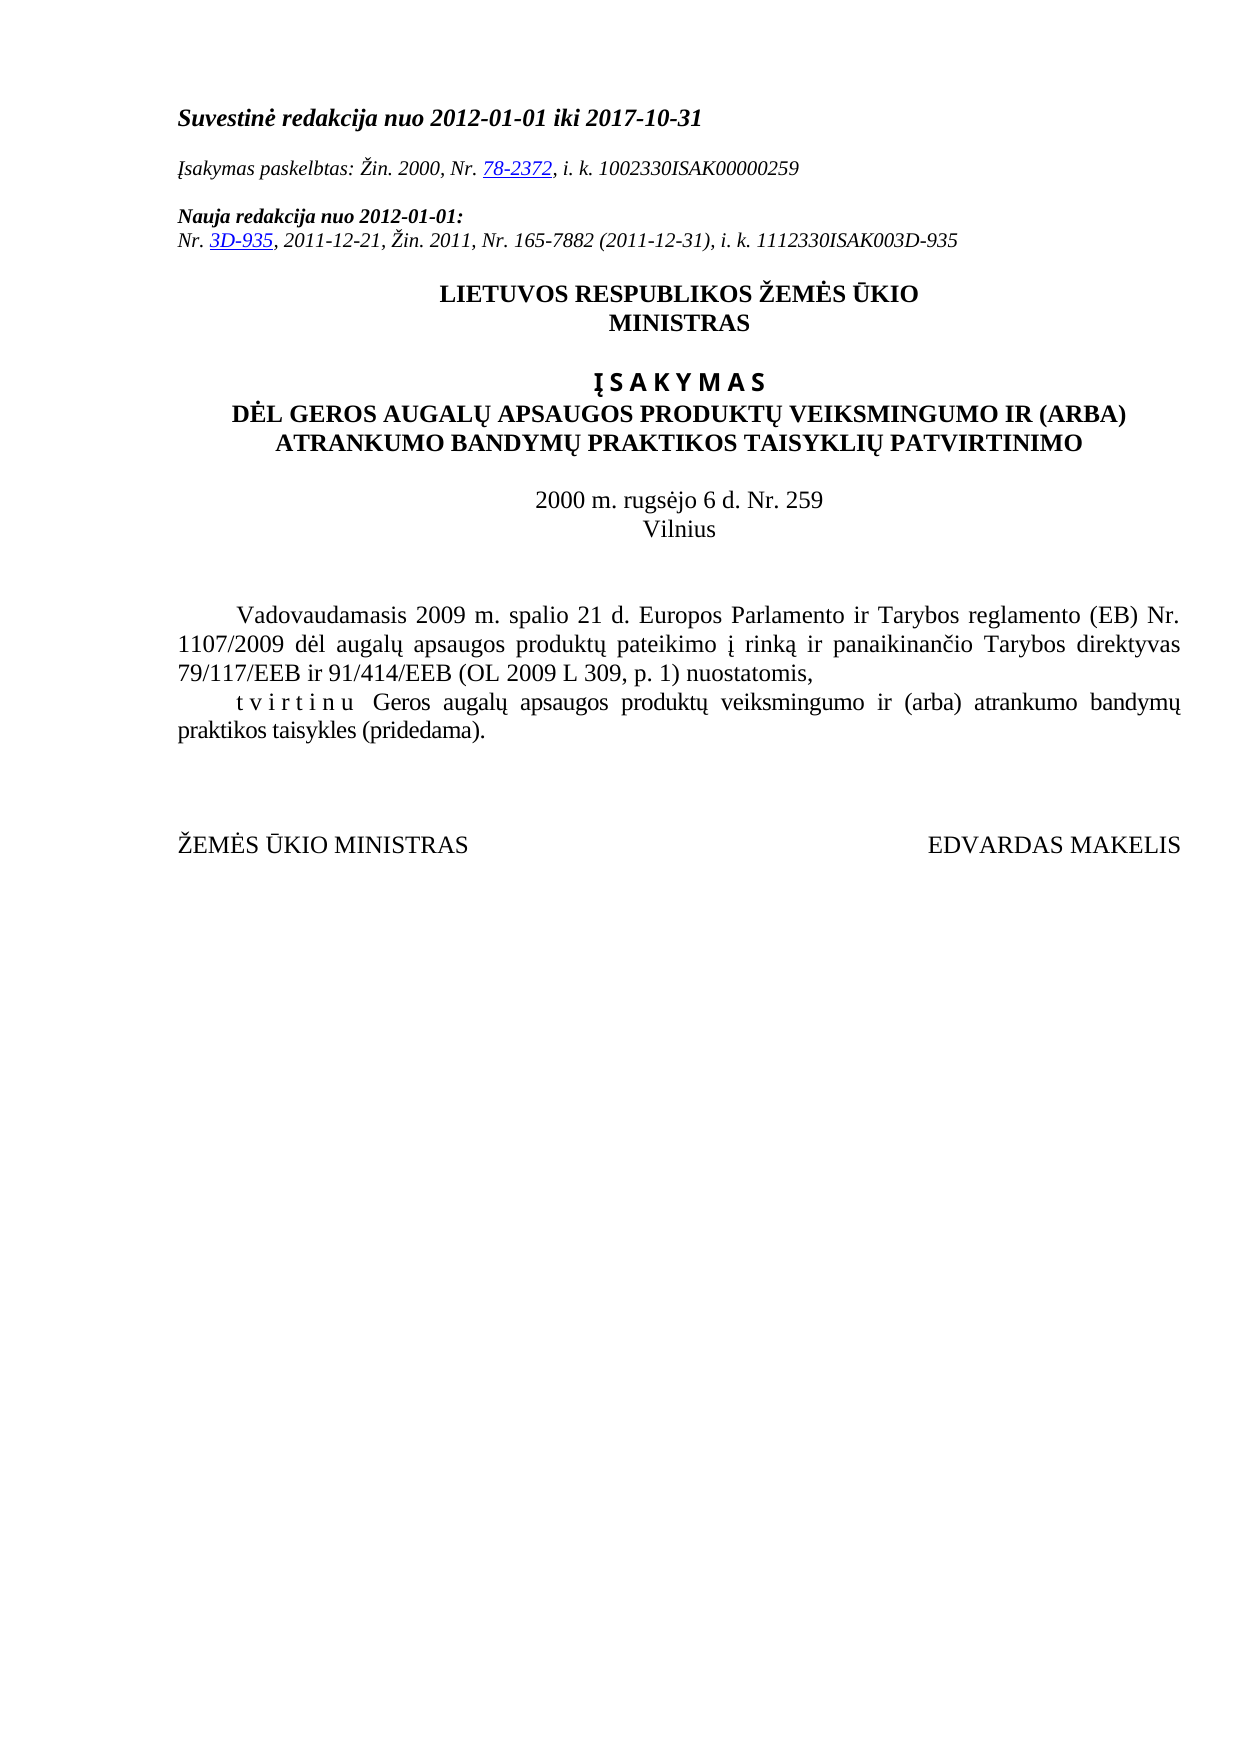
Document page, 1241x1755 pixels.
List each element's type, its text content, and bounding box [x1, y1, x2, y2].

text Vadovaudamasis 2009 m. spalio 21 d. Europos Parlamento ir Tarybos reglamento (EB) Nr. 1107/2009 dėl augalų apsaugos produktų pateikimo į rinką ir panaikinančio Tarybos direktyvas 79/117/EEB ir 91/414/EEB (OL 2009 L 309, p. 1) nuostatomis, [177, 600, 1181, 687]
text Įsakymas paskelbtas: Žin. 2000, Nr. 78-2372, i. k. 1002330ISAK00000259 [177, 156, 1181, 180]
text Vilnius [177, 514, 1181, 543]
text DĖL GEROS AUGALŲ APSAUGOS PRODUKTŲ VEIKSMINGUMO IR (ARBA) ATRANKUMO BANDYMŲ PRAKTIKOS TAISYKLIŲ PATVIRTINIMO [177, 399, 1181, 457]
text tvirtinu Geros augalų apsaugos produktų veiksmingumo ir (arba) atrankumo bandymų praktikos taisykles (pridedama). [177, 687, 1181, 744]
text ŽEMĖS ŪKIO MINISTRAS EDVARDAS MAKELIS [177, 830, 1181, 859]
text Nr. 3D-935, 2011-12-21, Žin. 2011, Nr. 165-7882 (2011-12-31), i. k. 1112330ISAK003D-935 [177, 228, 1181, 252]
text Suvestinė redakcija nuo 2012-01-01 iki 2017-10-31 [177, 103, 1181, 132]
text ĮSAKYMAS [177, 365, 1181, 399]
text Nauja redakcija nuo 2012-01-01: [177, 204, 1181, 228]
text 2000 m. rugsėjo 6 d. Nr. 259 [177, 485, 1181, 514]
text LIETUVOS RESPUBLIKOS ŽEMĖS ŪKIO [177, 279, 1181, 308]
text MINISTRAS [177, 308, 1181, 336]
